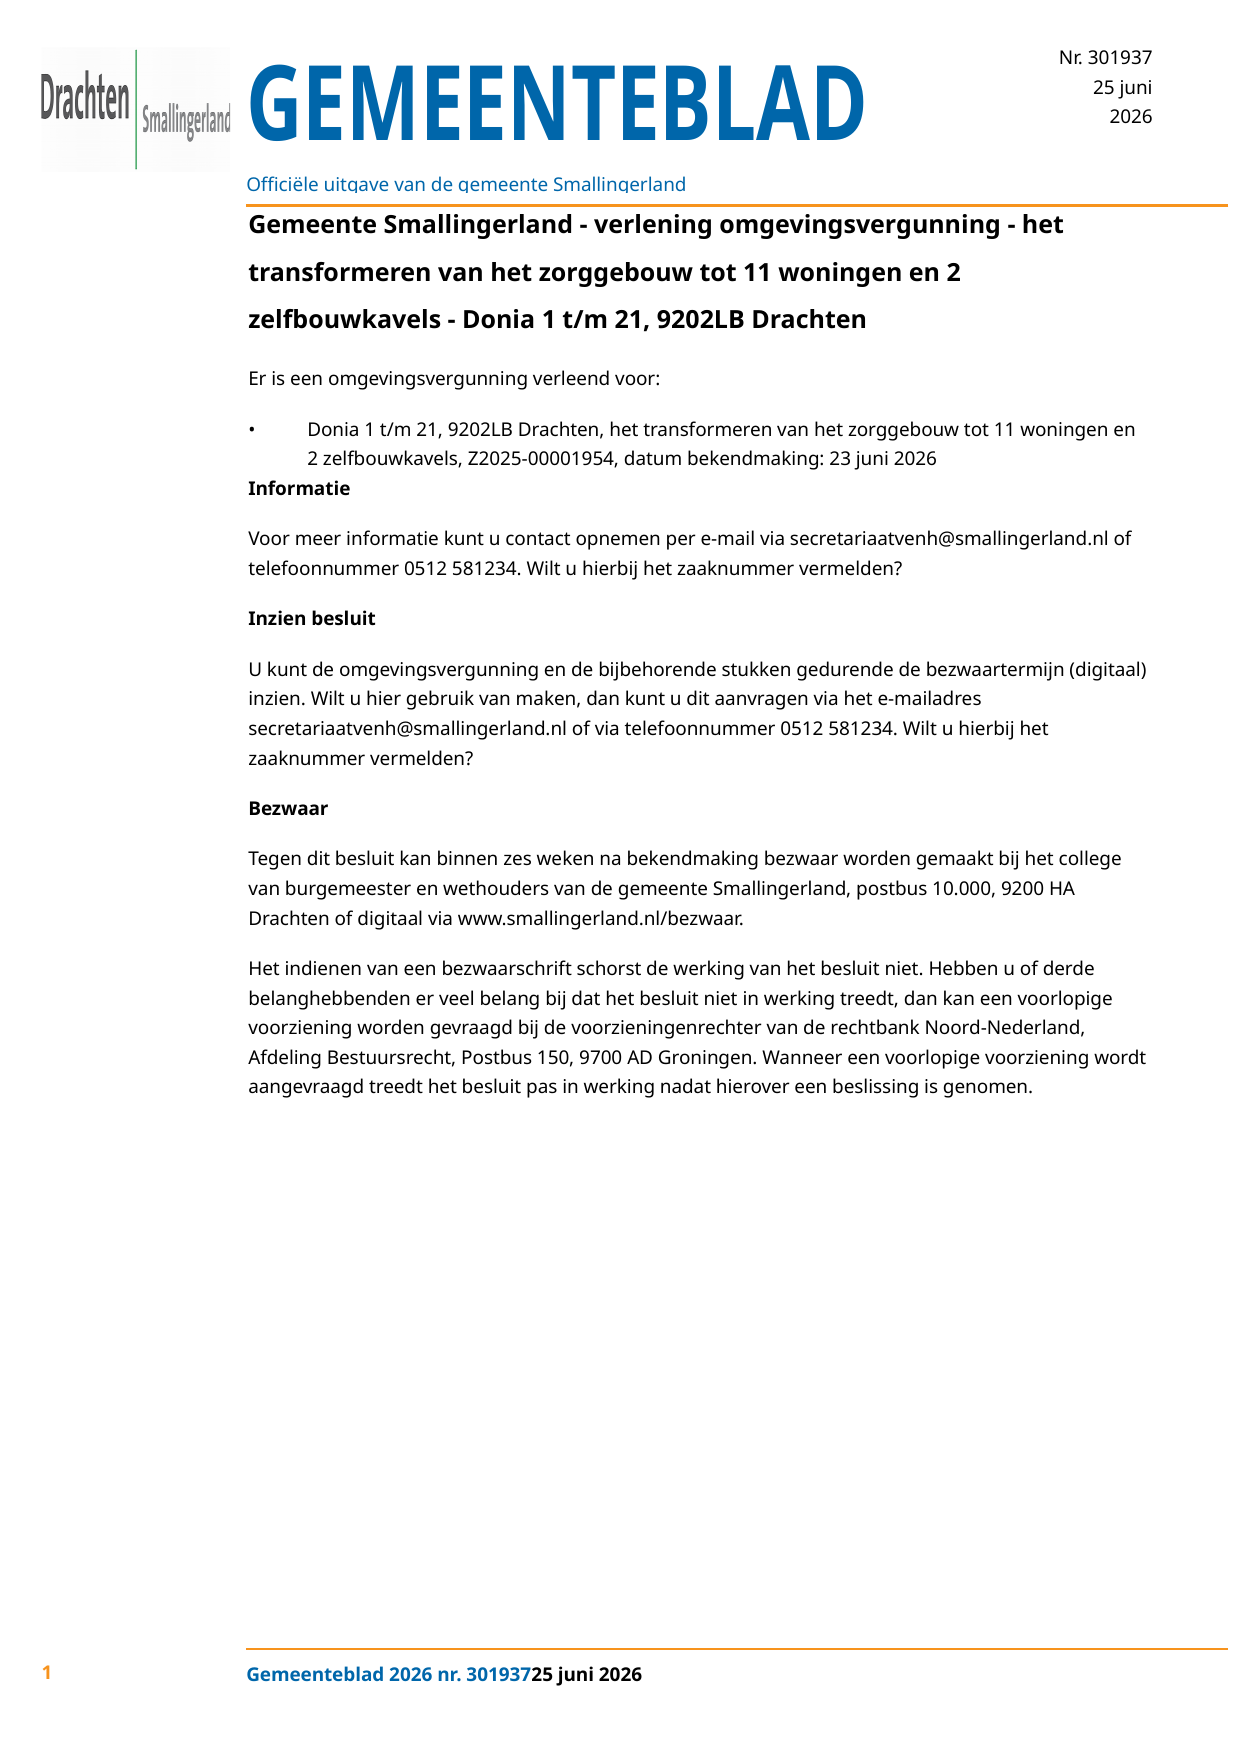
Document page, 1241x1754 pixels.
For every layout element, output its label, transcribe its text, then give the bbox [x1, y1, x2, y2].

text Inzien besluit [248, 606, 1152, 631]
text Voor meer informatie kunt u contact opnemen per e-mail via secretariaatvenh@smallingerland.nl of telefoonnummer 0512 581234. Wilt u hierbij het zaaknummer vermelden? [248, 526, 1152, 581]
text Er is een omgevingsvergunning verleend voor: [248, 366, 1152, 391]
text U kunt de omgevingsvergunning en de bijbehorende stukken gedurende de bezwaartermijn (digitaal) inzien. Wilt u hier gebruik van maken, dan kunt u dit aanvragen via het e-mailadres secretariaatvenh@smallingerland.nl of via telefoonnummer 0512 581234. Wilt u hierbij het zaaknummer vermelden? [248, 656, 1152, 770]
text Bezwaar [248, 795, 1152, 821]
text Informatie [248, 475, 1152, 501]
picture [41, 47, 231, 172]
list Donia 1 t/m 21, 9202LB Drachten, het transformeren van het zorggebouw tot 11 woningen en 2 zelfbouwkavels, Z2025-00001954, datum bekendmaking: 23 juni 2026 [248, 416, 1152, 471]
text Gemeente Smallingerland - verlening omgevingsvergunning - het transformeren van het zorggebouw tot 11 woningen en 2 zelfbouwkavels - Donia 1 t/m 21, 9202LB Drachten [248, 207, 1152, 336]
text Het indienen van een bezwaarschrift schorst de werking van het besluit niet. Hebben u of derde belanghebbenden er veel belang bij dat het besluit niet in werking treedt, dan kan een voorlopige voorziening worden gevraagd bij de voorzieningenrechter van de rechtbank Noord-Nederland, Afdeling Bestuursrecht, Postbus 150, 9700 AD Groningen. Wanneer een voorlopige voorziening wordt aangevraagd treedt het besluit pas in werking nadat hierover een beslissing is genomen. [248, 955, 1152, 1099]
text Tegen dit besluit kan binnen zes weken na bekendmaking bezwaar worden gemaakt bij het college van burgemeester en wethouders van de gemeente Smallingerland, postbus 10.000, 9200 HA Drachten of digitaal via www.smallingerland.nl/bezwaar. [248, 846, 1152, 930]
